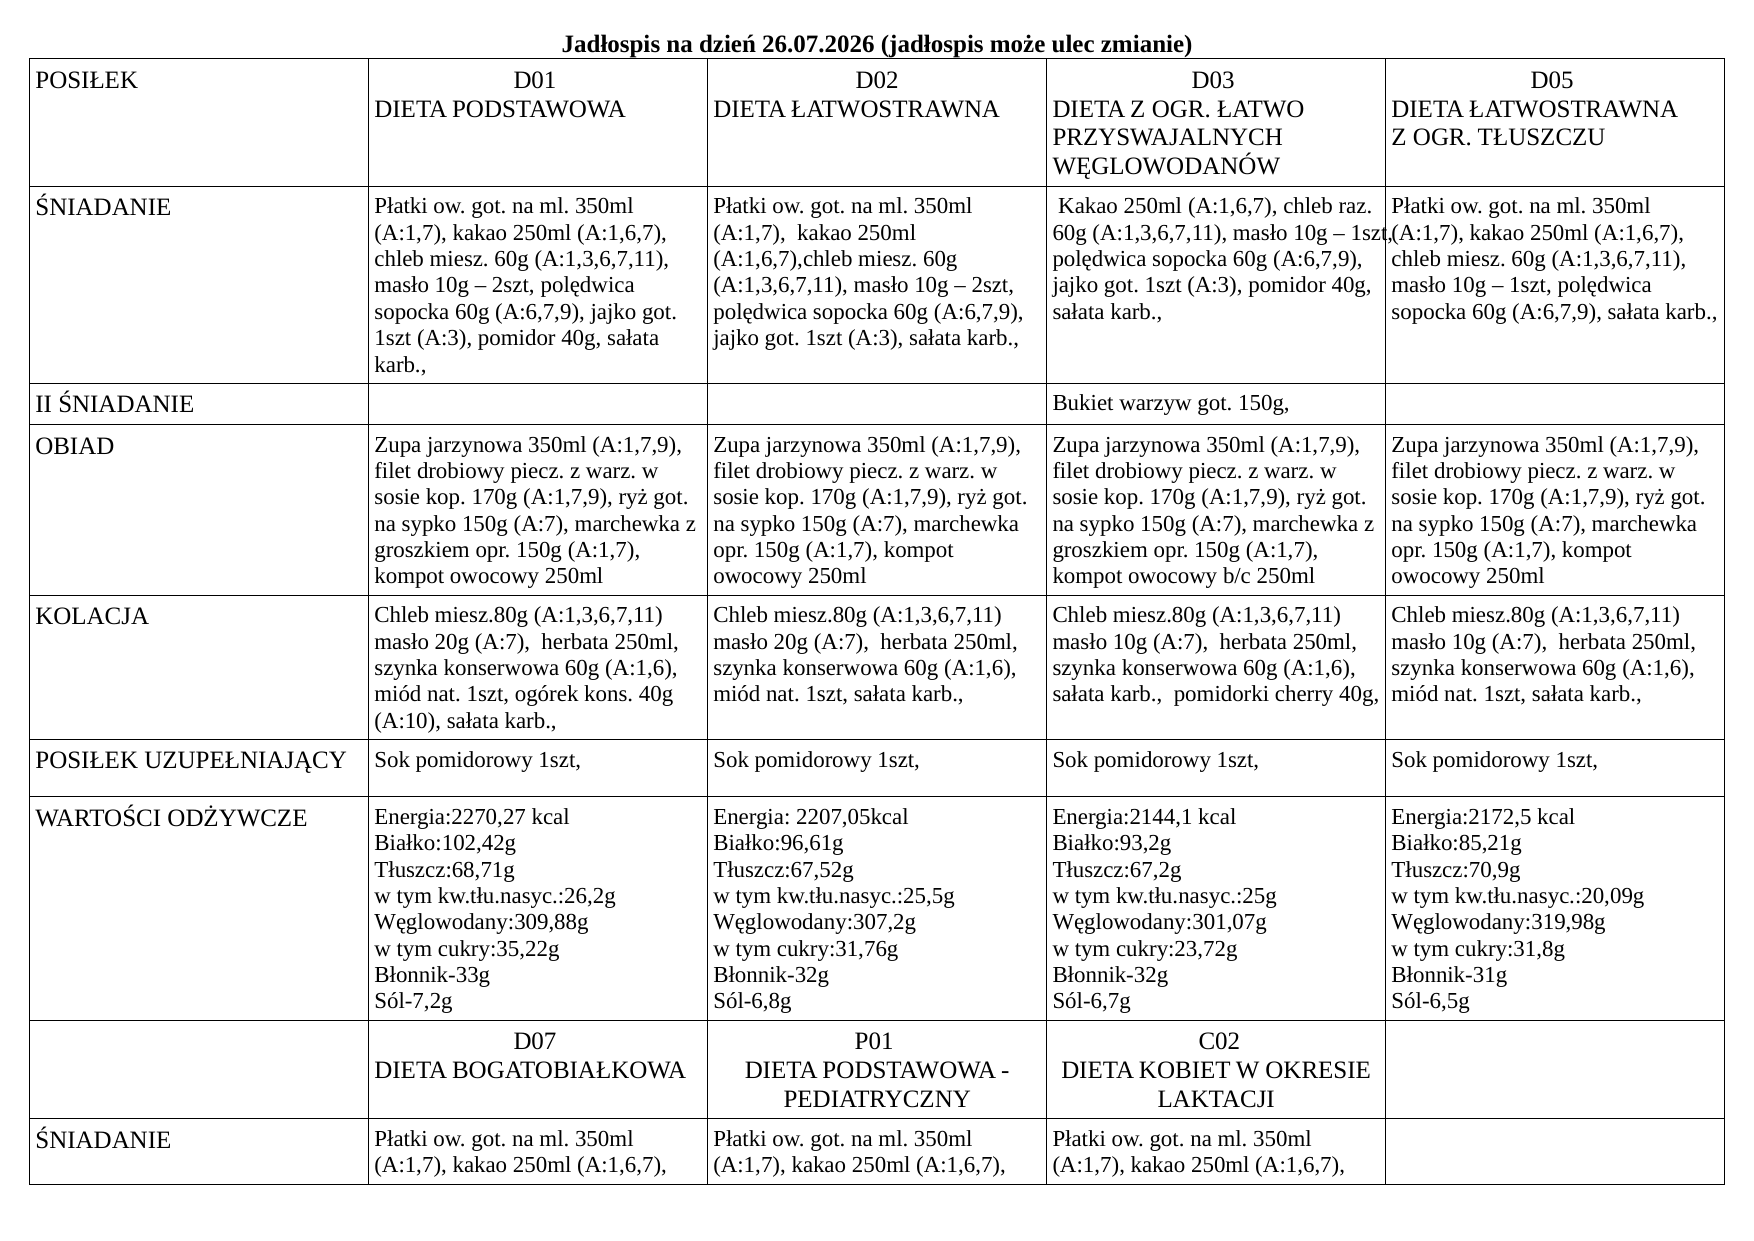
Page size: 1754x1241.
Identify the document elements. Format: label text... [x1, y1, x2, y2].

table_header D05 DIETA ŁATWOSTRAWNA Z OGR. TŁUSZCZU [1386, 59, 1724, 186]
table_cell ŚNIADANIE [30, 187, 368, 383]
table_cell OBIAD [30, 425, 368, 594]
table_cell [1386, 384, 1724, 424]
table_cell ŚNIADANIE [30, 1119, 368, 1183]
table_cell Zupa jarzynowa 350ml (A:1,7,9), filet drobiowy piecz. z warz. w sosie kop. 170g (A:1,7,9), ryż got. na sypko 150g (A:7), marchewka opr. 150g (A:1,7), kompot owocowy 250ml [708, 425, 1046, 594]
table_cell WARTOŚCI ODŻYWCZE [30, 797, 368, 1019]
table_cell Kakao 250ml (A:1,6,7), chleb raz. 60g (A:1,3,6,7,11), masło 10g – 1szt, polędwica sopocka 60g (A:6,7,9), jajko got. 1szt (A:3), pomidor 40g, sałata karb., [1047, 187, 1385, 383]
table_cell II ŚNIADANIE [30, 384, 368, 424]
table_cell [708, 384, 1046, 424]
table_cell Płatki ow. got. na ml. 350ml (A:1,7), kakao 250ml (A:1,6,7), [369, 1119, 707, 1183]
table_cell Płatki ow. got. na ml. 350ml (A:1,7), kakao 250ml (A:1,6,7), chleb miesz. 60g (A:1,3,6,7,11), masło 10g – 1szt, polędwica sopocka 60g (A:6,7,9), sałata karb., [1386, 187, 1724, 383]
table_cell P01 DIETA PODSTAWOWA - PEDIATRYCZNY [708, 1021, 1046, 1118]
table_header D02 DIETA ŁATWOSTRAWNA [708, 59, 1046, 186]
table_cell Płatki ow. got. na ml. 350ml (A:1,7), kakao 250ml (A:1,6,7),chleb miesz. 60g (A:1,3,6,7,11), masło 10g – 2szt, polędwica sopocka 60g (A:6,7,9), jajko got. 1szt (A:3), sałata karb., [708, 187, 1046, 383]
table_cell Bukiet warzyw got. 150g, [1047, 384, 1385, 424]
table_cell Płatki ow. got. na ml. 350ml (A:1,7), kakao 250ml (A:1,6,7), chleb miesz. 60g (A:1,3,6,7,11), masło 10g – 2szt, polędwica sopocka 60g (A:6,7,9), jajko got. 1szt (A:3), pomidor 40g, sałata karb., [369, 187, 707, 383]
table_cell Sok pomidorowy 1szt, [369, 740, 707, 796]
table_cell Sok pomidorowy 1szt, [1386, 740, 1724, 796]
text Jadłospis na dzień 26.07.2026 (jadłospis może ulec zmianie) [29, 29, 1724, 58]
table_cell POSIŁEK UZUPEŁNIAJĄCY [30, 740, 368, 796]
table_cell Zupa jarzynowa 350ml (A:1,7,9), filet drobiowy piecz. z warz. w sosie kop. 170g (A:1,7,9), ryż got. na sypko 150g (A:7), marchewka opr. 150g (A:1,7), kompot owocowy 250ml [1386, 425, 1724, 594]
table_cell Zupa jarzynowa 350ml (A:1,7,9), filet drobiowy piecz. z warz. w sosie kop. 170g (A:1,7,9), ryż got. na sypko 150g (A:7), marchewka z groszkiem opr. 150g (A:1,7), kompot owocowy 250ml [369, 425, 707, 594]
table_cell Energia:2144,1 kcal Białko:93,2g Tłuszcz:67,2g w tym kw.tłu.nasyc.:25g Węglowodany:301,07g w tym cukry:23,72g Błonnik-32g Sól-6,7g [1047, 797, 1385, 1019]
table_header D01 DIETA PODSTAWOWA [369, 59, 707, 186]
table_cell Energia:2172,5 kcal Białko:85,21g Tłuszcz:70,9g w tym kw.tłu.nasyc.:20,09g Węglowodany:319,98g w tym cukry:31,8g Błonnik-31g Sól-6,5g [1386, 797, 1724, 1019]
table_cell Chleb miesz.80g (A:1,3,6,7,11) masło 10g (A:7), herbata 250ml, szynka konserwowa 60g (A:1,6), sałata karb., pomidorki cherry 40g, [1047, 596, 1385, 739]
table_cell Energia: 2207,05kcal Białko:96,61g Tłuszcz:67,52g w tym kw.tłu.nasyc.:25,5g Węglowodany:307,2g w tym cukry:31,76g Błonnik-32g Sól-6,8g [708, 797, 1046, 1019]
table_cell [1386, 1021, 1724, 1118]
table_cell Płatki ow. got. na ml. 350ml (A:1,7), kakao 250ml (A:1,6,7), [1047, 1119, 1385, 1183]
table_cell KOLACJA [30, 596, 368, 739]
table_cell Sok pomidorowy 1szt, [1047, 740, 1385, 796]
table_cell Płatki ow. got. na ml. 350ml (A:1,7), kakao 250ml (A:1,6,7), [708, 1119, 1046, 1183]
table_cell Zupa jarzynowa 350ml (A:1,7,9), filet drobiowy piecz. z warz. w sosie kop. 170g (A:1,7,9), ryż got. na sypko 150g (A:7), marchewka z groszkiem opr. 150g (A:1,7), kompot owocowy b/c 250ml [1047, 425, 1385, 594]
table_cell [30, 1021, 368, 1118]
table_cell Chleb miesz.80g (A:1,3,6,7,11) masło 10g (A:7), herbata 250ml, szynka konserwowa 60g (A:1,6), miód nat. 1szt, sałata karb., [1386, 596, 1724, 739]
table_cell C02 DIETA KOBIET W OKRESIE LAKTACJI [1047, 1021, 1385, 1118]
table_header POSIŁEK [30, 59, 368, 186]
table_cell [1386, 1119, 1724, 1183]
table_cell [369, 384, 707, 424]
table_cell Chleb miesz.80g (A:1,3,6,7,11) masło 20g (A:7), herbata 250ml, szynka konserwowa 60g (A:1,6), miód nat. 1szt, ogórek kons. 40g (A:10), sałata karb., [369, 596, 707, 739]
table_cell D07 DIETA BOGATOBIAŁKOWA [369, 1021, 707, 1118]
table_cell Energia:2270,27 kcal Białko:102,42g Tłuszcz:68,71g w tym kw.tłu.nasyc.:26,2g Węglowodany:309,88g w tym cukry:35,22g Błonnik-33g Sól-7,2g [369, 797, 707, 1019]
table_cell Sok pomidorowy 1szt, [708, 740, 1046, 796]
table_cell Chleb miesz.80g (A:1,3,6,7,11) masło 20g (A:7), herbata 250ml, szynka konserwowa 60g (A:1,6), miód nat. 1szt, sałata karb., [708, 596, 1046, 739]
table_header D03 DIETA Z OGR. ŁATWO PRZYSWAJALNYCH WĘGLOWODANÓW [1047, 59, 1385, 186]
